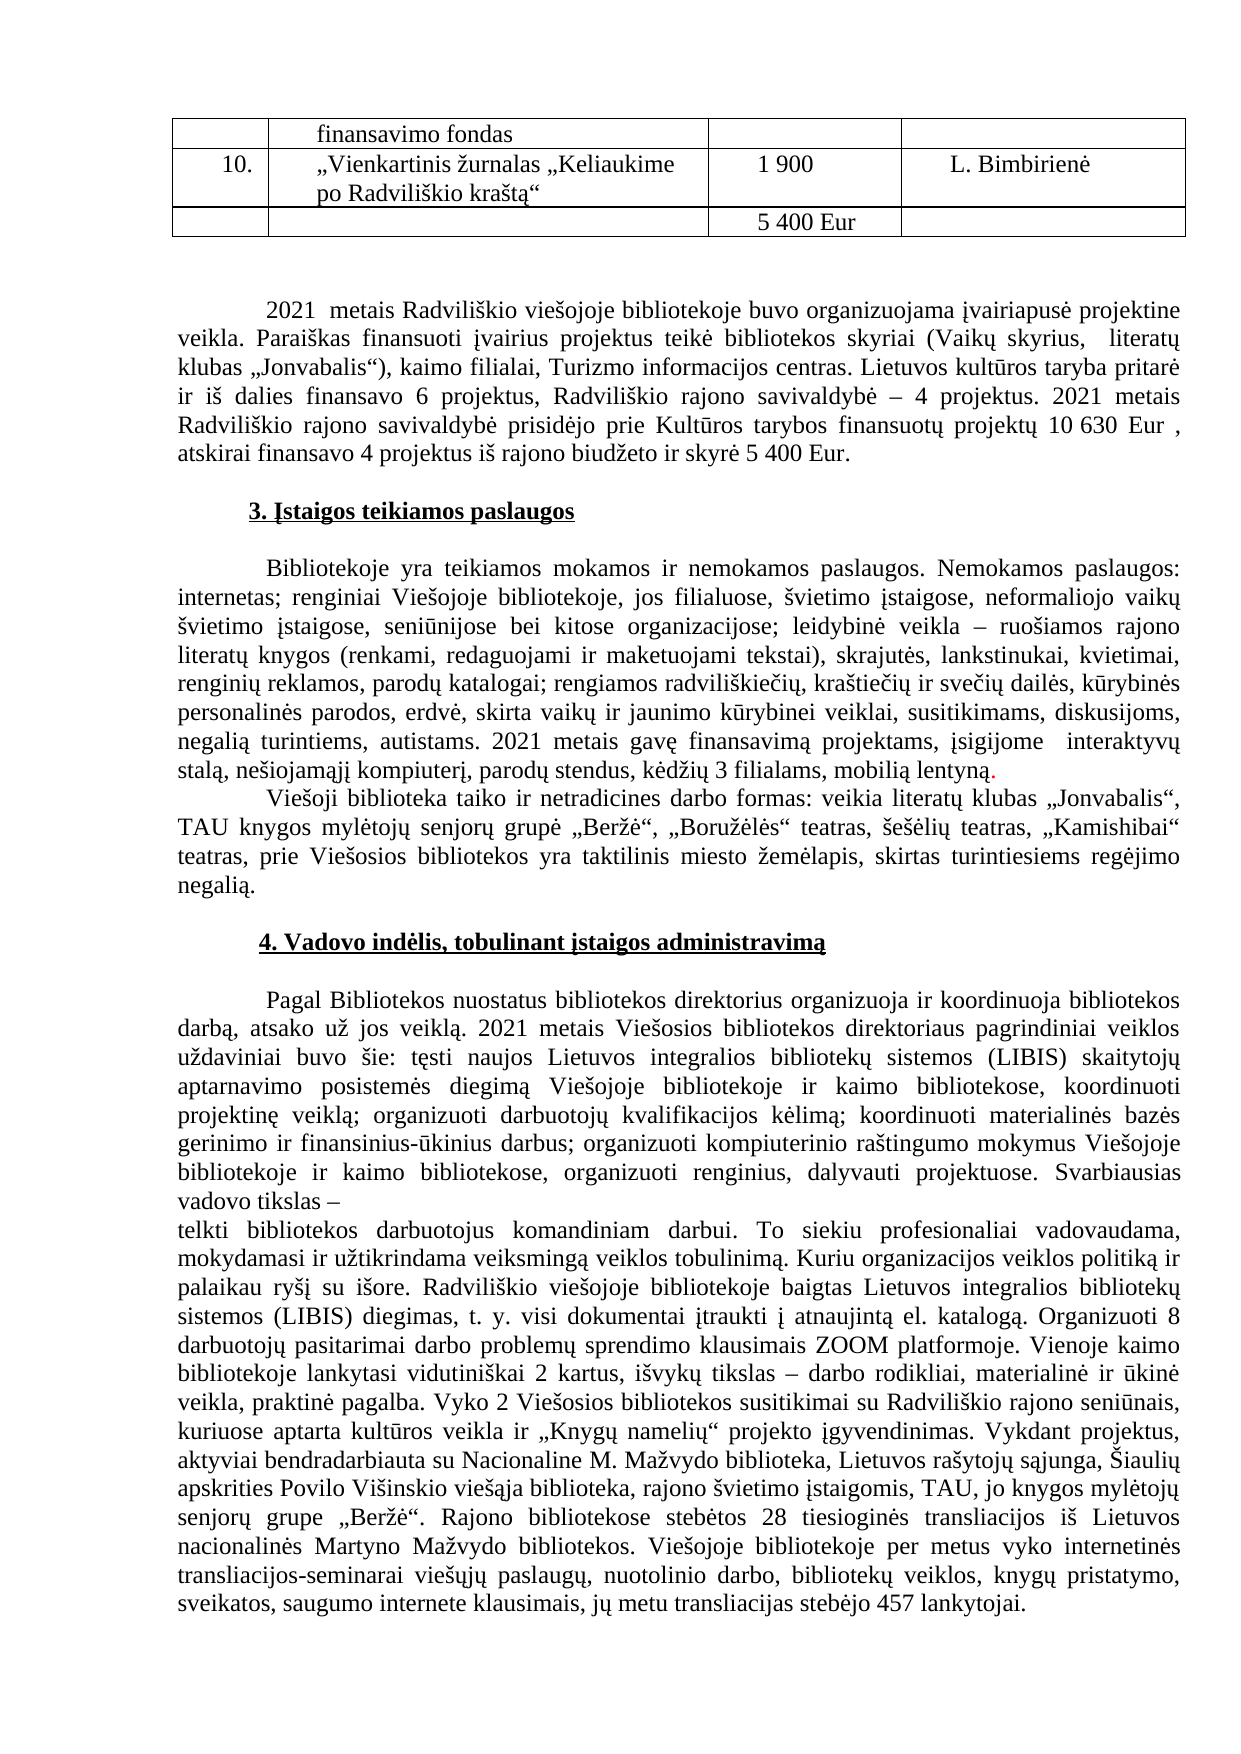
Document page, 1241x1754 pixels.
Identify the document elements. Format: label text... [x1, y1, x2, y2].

text Pagal Bibliotekos nuostatus bibliotekos direktorius organizuoja ir koordinuoja bibliotekos darbą, atsako už jos veiklą. 2021 metais Viešosios bibliotekos direktoriaus pagrindiniai veiklos uždaviniai buvo šie: tęsti naujos Lietuvos integralios bibliotekų sistemos (LIBIS) skaitytojų aptarnavimo posistemės diegimą Viešojoje bibliotekoje ir kaimo bibliotekose, koordinuoti projektinę veiklą; organizuoti darbuotojų kvalifikacijos kėlimą; koordinuoti materialinės bazės gerinimo ir finansinius-ūkinius darbus; organizuoti kompiuterinio raštingumo mokymus Viešojoje bibliotekoje ir kaimo bibliotekose, organizuoti renginius, dalyvauti projektuose. Svarbiausias vadovo tikslas – [177, 985, 1181, 1215]
text 3. Įstaigos teikiamos paslaugos [177, 496, 1181, 525]
table_cell [902, 119, 1185, 148]
text telkti bibliotekos darbuotojus komandiniam darbui. To siekiu profesionaliai vadovaudama, mokydamasi ir užtikrindama veiksmingą veiklos tobulinimą. Kuriu organizacijos veiklos politiką ir palaikau ryšį su išore. Radviliškio viešojoje bibliotekoje baigtas Lietuvos integralios bibliotekų sistemos (LIBIS) diegimas, t. y. visi dokumentai įtraukti į atnaujintą el. katalogą. Organizuoti 8 darbuotojų pasitarimai darbo problemų sprendimo klausimais ZOOM platformoje. Vienoje kaimo bibliotekoje lankytasi vidutiniškai 2 kartus, išvykų tikslas – darbo rodikliai, materialinė ir ūkinė veikla, praktinė pagalba. Vyko 2 Viešosios bibliotekos susitikimai su Radviliškio rajono seniūnais, kuriuose aptarta kultūros veikla ir „Knygų namelių“ projekto įgyvendinimas. Vykdant projektus, aktyviai bendradarbiauta su Nacionaline M. Mažvydo biblioteka, Lietuvos rašytojų sąjunga, Šiaulių apskrities Povilo Višinskio viešąja biblioteka, rajono švietimo įstaigomis, TAU, jo knygos mylėtojų senjorų grupe „Beržė“. Rajono bibliotekose stebėtos 28 tiesioginės transliacijos iš Lietuvos nacionalinės Martyno Mažvydo bibliotekos. Viešojoje bibliotekoje per metus vyko internetinės transliacijos-seminarai viešųjų paslaugų, nuotolinio darbo, bibliotekų veiklos, knygų pristatymo, sveikatos, saugumo internete klausimais, jų metu transliacijas stebėjo 457 lankytojai. [177, 1215, 1181, 1617]
table_cell 5 400 Eur [709, 208, 901, 236]
table_cell [173, 208, 268, 236]
table_cell [269, 208, 708, 236]
table_cell [173, 119, 268, 148]
text Bibliotekoje yra teikiamos mokamos ir nemokamos paslaugos. Nemokamos paslaugos: internetas; renginiai Viešojoje bibliotekoje, jos filialuose, švietimo įstaigose, neformaliojo vaikų švietimo įstaigose, seniūnijose bei kitose organizacijose; leidybinė veikla – ruošiamos rajono literatų knygos (renkami, redaguojami ir maketuojami tekstai), skrajutės, lankstinukai, kvietimai, renginių reklamos, parodų katalogai; rengiamos radviliškiečių, kraštiečių ir svečių dailės, kūrybinės personalinės parodos, erdvė, skirta vaikų ir jaunimo kūrybinei veiklai, susitikimams, diskusijoms, negalią turintiems, autistams. 2021 metais gavę finansavimą projektams, įsigijome interaktyvų stalą, nešiojamąjį kompiuterį, parodų stendus, kėdžių 3 filialams, mobilią lentyną. [177, 553, 1181, 783]
table_cell [902, 208, 1185, 236]
text 4. Vadovo indėlis, tobulinant įstaigos administravimą [177, 927, 1181, 956]
table_cell 1 900 [709, 149, 901, 206]
table_cell „Vienkartinis žurnalas „Keliaukime po Radviliškio kraštą“ [269, 149, 708, 206]
text 2021 metais Radviliškio viešojoje bibliotekoje buvo organizuojama įvairiapusė projektine veikla. Paraiškas finansuoti įvairius projektus teikė bibliotekos skyriai (Vaikų skyrius, literatų klubas „Jonvabalis“), kaimo filialai, Turizmo informacijos centras. Lietuvos kultūros taryba pritarė ir iš dalies finansavo 6 projektus, Radviliškio rajono savivaldybė – 4 projektus. 2021 metais Radviliškio rajono savivaldybė prisidėjo prie Kultūros tarybos finansuotų projektų 10 630 Eur , atskirai finansavo 4 projektus iš rajono biudžeto ir skyrė 5 400 Eur. [177, 295, 1181, 467]
table_cell 10. [173, 149, 268, 206]
text Viešoji biblioteka taiko ir netradicines darbo formas: veikia literatų klubas „Jonvabalis“, TAU knygos mylėtojų senjorų grupė „Beržė“, „Boružėlės“ teatras, šešėlių teatras, „Kamishibai“ teatras, prie Viešosios bibliotekos yra taktilinis miesto žemėlapis, skirtas turintiesiems regėjimo negalią. [177, 783, 1181, 898]
table_cell finansavimo fondas [269, 119, 708, 148]
table_cell [709, 119, 901, 148]
table_cell L. Bimbirienė [902, 149, 1185, 206]
